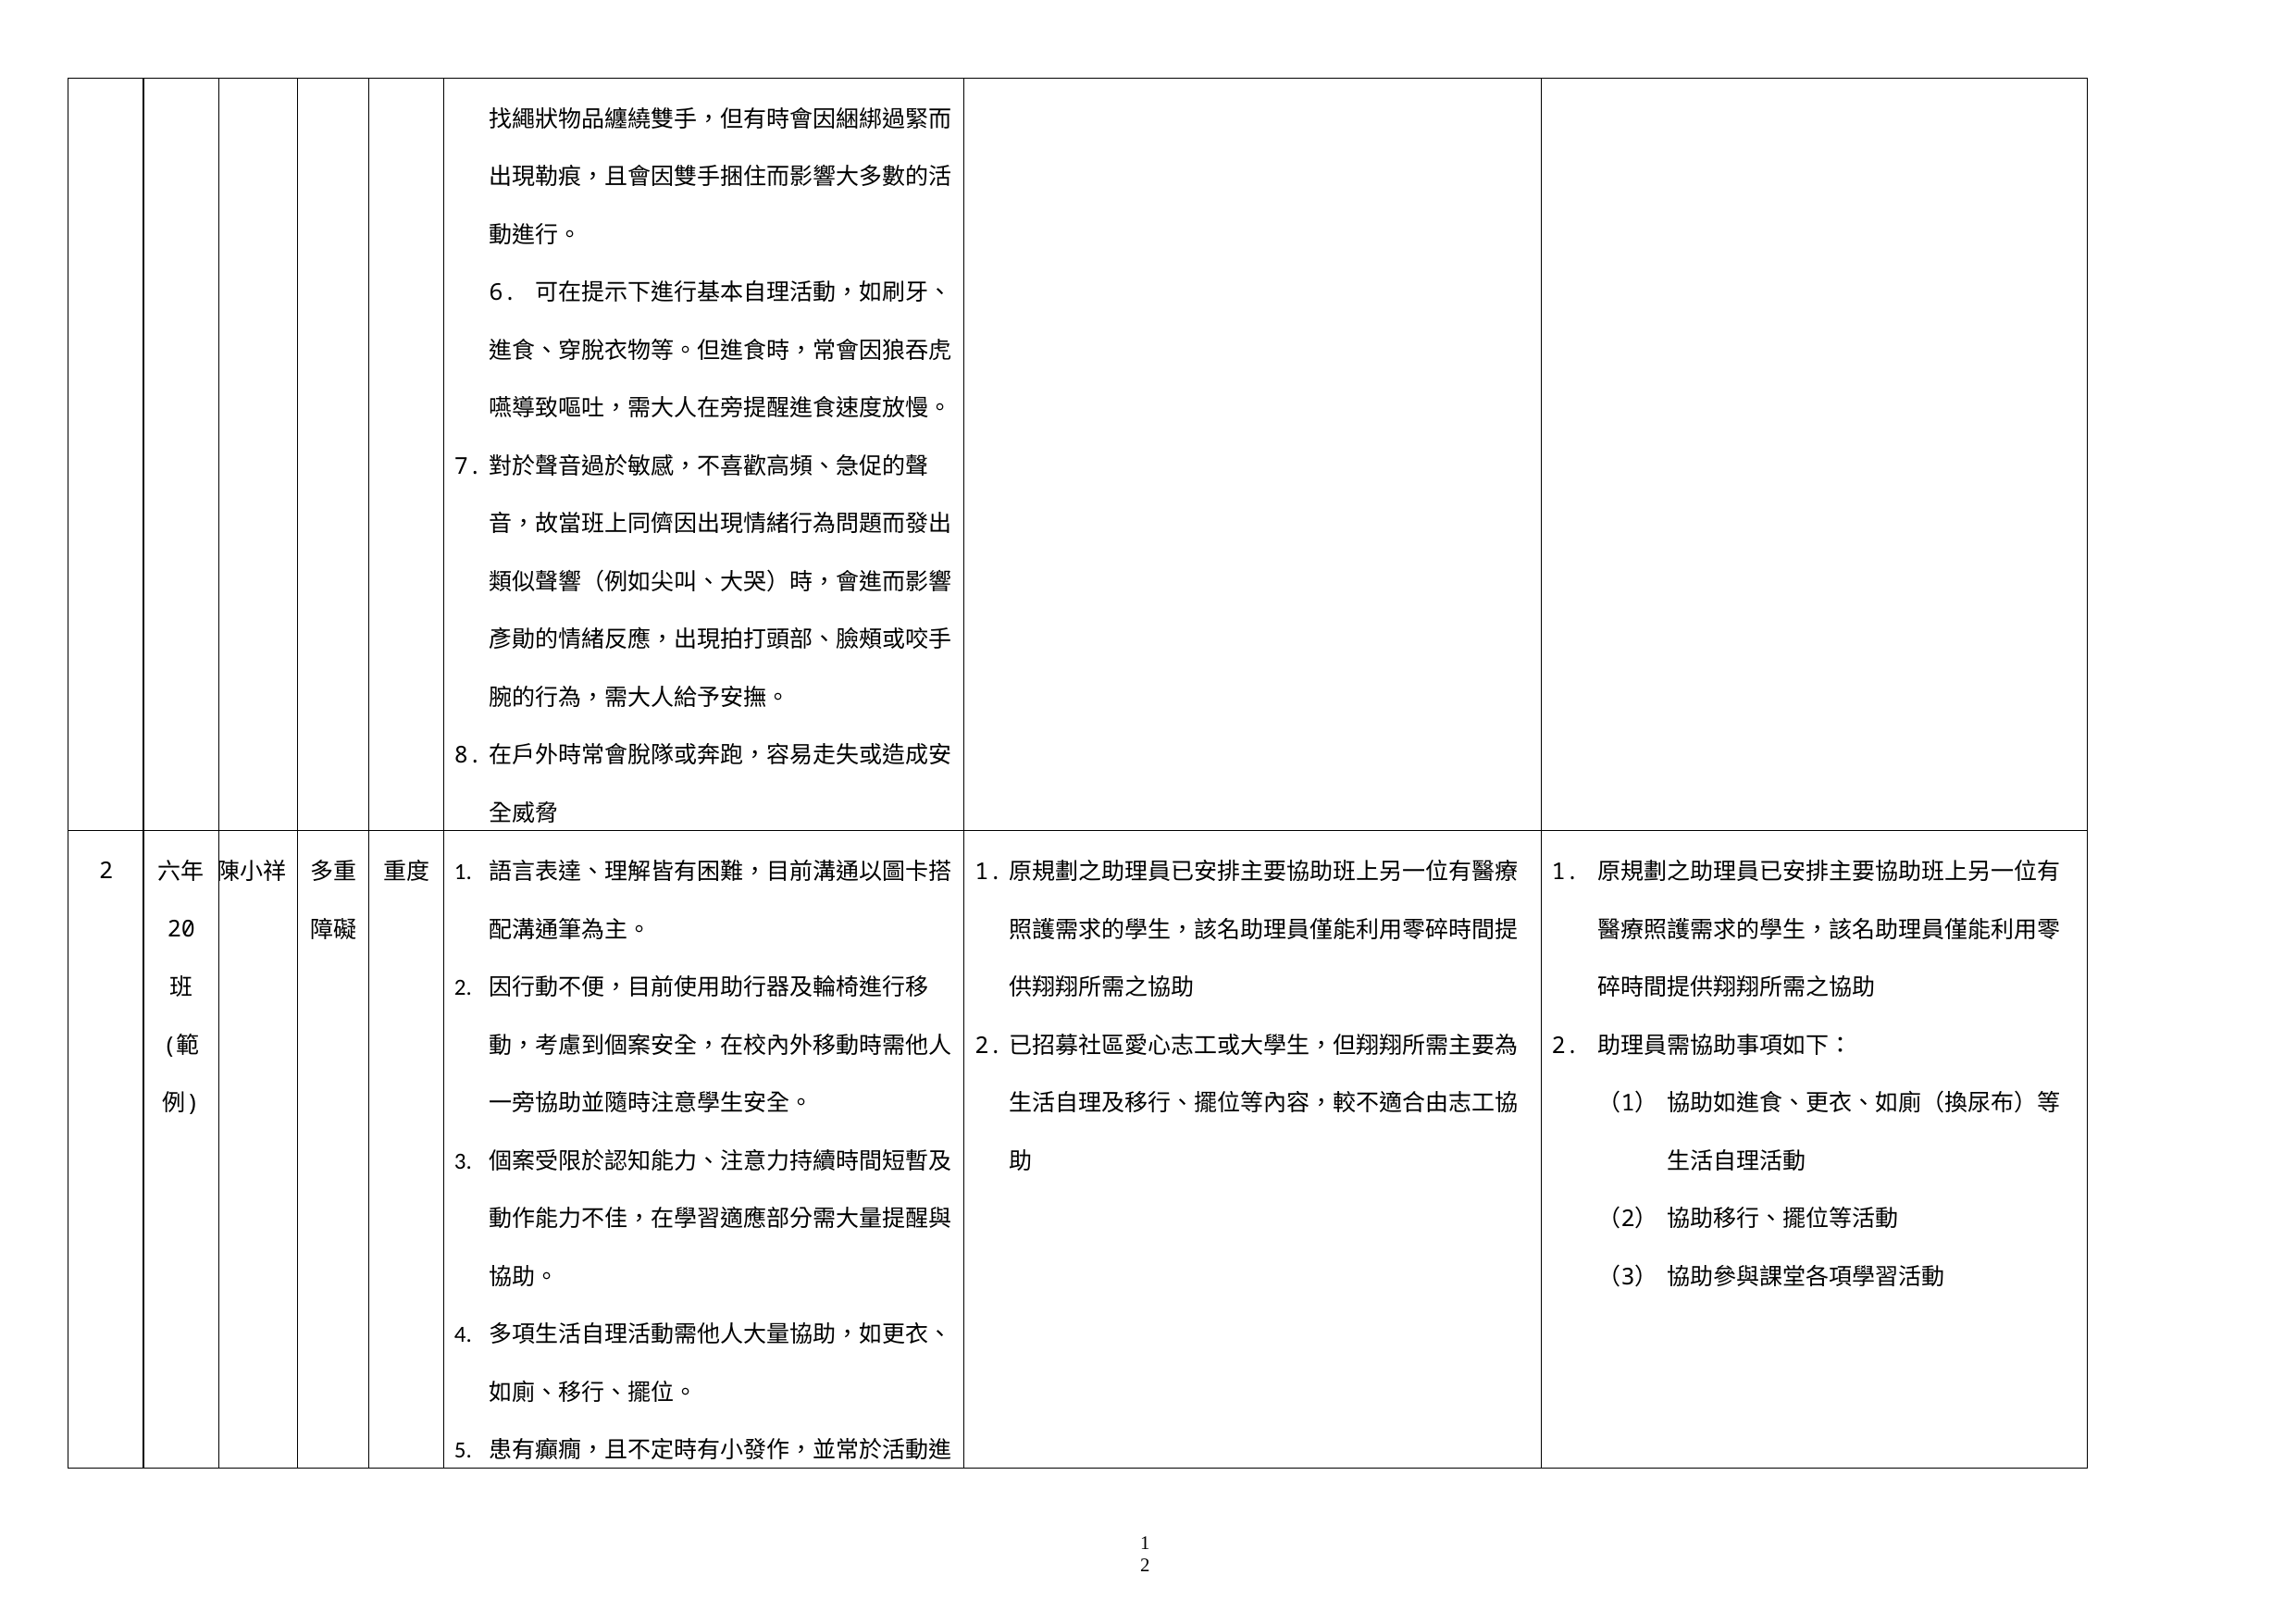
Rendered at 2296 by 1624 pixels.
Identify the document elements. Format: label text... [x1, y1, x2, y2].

table_cell 原規劃之助理員已安排主要協助班上另一位有醫療照護需求的學生，該名助理員僅能利用零碎時間提供翔翔所需之協助 已招募社區愛心志工或大學生，但翔翔所需主要為生活自理及移行、擺位等內容，較不適合由志工協助 [964, 831, 1541, 1468]
table_cell [298, 79, 368, 830]
table_cell 語言表達、理解皆有困難，目前溝通以圖卡搭配溝通筆為主。 因行動不便，目前使用助行器及輪椅進行移動，考慮到個案安全，在校內外移動時需他人一旁協助並隨時注意學生安全。 個案受限於認知能力、注意力持續時間短暫及動作能力不佳，在學習適應部分需大量提醒與協助。 多項生活自理活動需他人大量協助，如更衣、如廁、移行、擺位。 患有癲癇，且不定時有小發作，並常於活動進 [444, 831, 963, 1468]
table_cell 多重障礙 [298, 831, 368, 1468]
table_cell [1542, 79, 2087, 830]
table_cell [68, 79, 143, 830]
table_cell 原規劃之助理員已安排主要協助班上另一位有醫療照護需求的學生，該名助理員僅能利用零碎時間提供翔翔所需之協助 助理員需協助事項如下： 協助如進食、更衣、如廁（換尿布）等生活自理活動 協助移行、擺位等活動 協助參與課堂各項學習活動 [1542, 831, 2087, 1468]
table_cell 陳小祥 [219, 831, 297, 1468]
table_cell [369, 79, 443, 830]
table_cell [219, 79, 297, 830]
table_cell [144, 79, 218, 830]
table_cell 找繩狀物品纏繞雙手，但有時會因綑綁過緊而出現勒痕，且會因雙手捆住而影響大多數的活動進行。 可在提示下進行基本自理活動，如刷牙、進食、穿脫衣物等。但進食時，常會因狼吞虎嚥導致嘔吐，需大人在旁提醒進食速度放慢。 對於聲音過於敏感，不喜歡高頻、急促的聲音，故當班上同儕因出現情緒行為問題而發出類似聲響（例如尖叫、大哭）時，會進而影響彥勛的情緒反應，出現拍打頭部、臉頰或咬手腕的行為，需大人給予安撫。 在戶外時常會脫隊或奔跑，容易走失或造成安全威脅 [444, 79, 963, 830]
table_cell 2 [68, 831, 143, 1468]
table_cell 重度 [369, 831, 443, 1468]
table_cell 六年20班(範例) [144, 831, 218, 1468]
table_cell [964, 79, 1541, 830]
